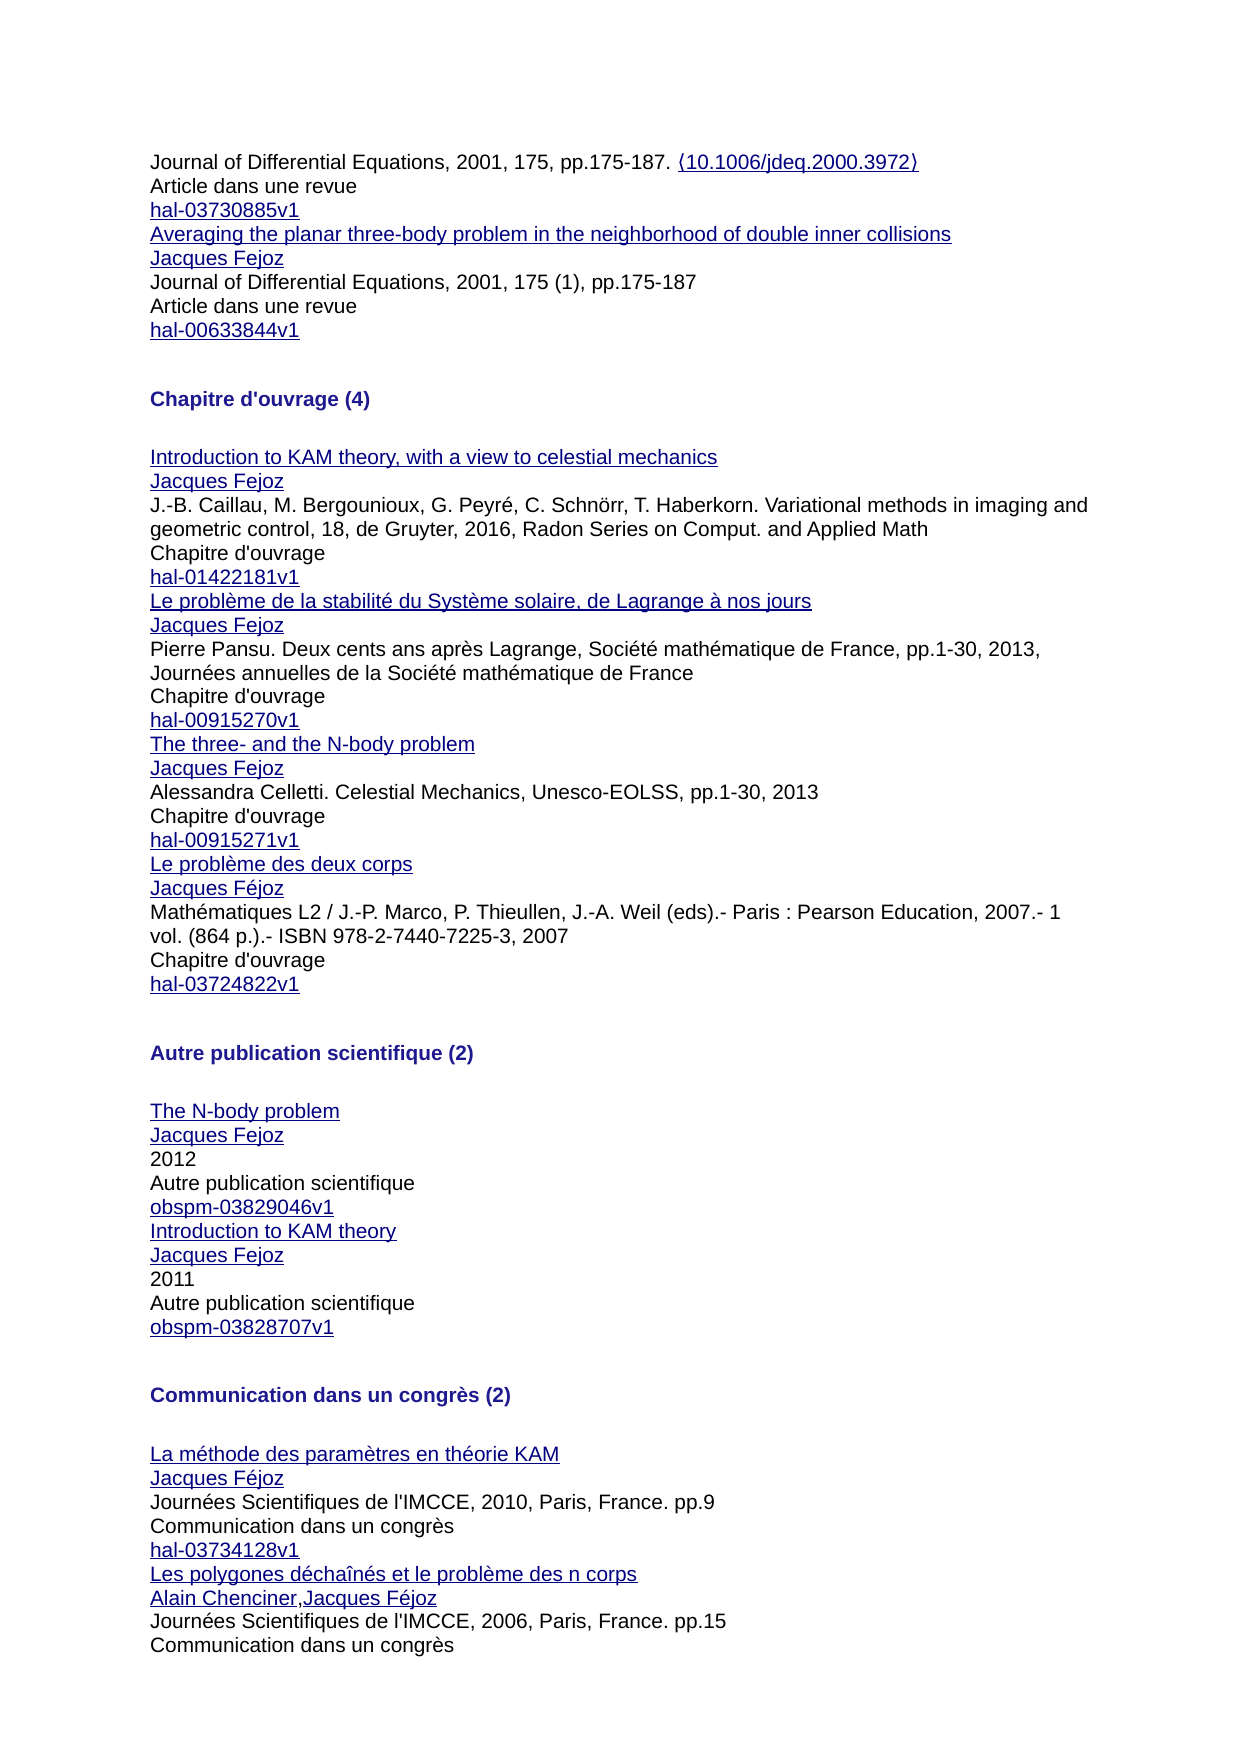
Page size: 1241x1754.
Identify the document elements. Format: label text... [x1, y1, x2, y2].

table_cell Les polygones déchaînés et le problème des n corps Alain Chenciner,Jacques Féjoz Journées Scientifiques de l'IMCCE, 2006, Paris, France. pp.15 Communication dans un congrès [150, 1561, 1090, 1657]
table_header The N-body problem Jacques Fejoz 2012 Autre publication scientifique obspm-03829046v1 [150, 1099, 1090, 1219]
table_cell Le problème de la stabilité du Système solaire, de Lagrange à nos jours Jacques Fejoz Pierre Pansu. Deux cents ans après Lagrange, Société mathématique de France, pp.1-30, 2013, Journées annuelles de la Société mathématique de France Chapitre d'ouvrage hal-00915270v1 [150, 589, 1090, 732]
subtitle Communication dans un congrès (2) [150, 1383, 1090, 1407]
table_cell Le problème des deux corps Jacques Féjoz Mathématiques L2 / J.-P. Marco, P. Thieullen, J.-A. Weil (eds).- Paris : Pearson Education, 2007.- 1 vol. (864 p.).- ISBN 978-2-7440-7225-3, 2007 Chapitre d'ouvrage hal-03724822v1 [150, 852, 1090, 996]
table_header Introduction to KAM theory, with a view to celestial mechanics Jacques Fejoz J.-B. Caillau, M. Bergounioux, G. Peyré, C. Schnörr, T. Haberkorn. Variational methods in imaging and geometric control, 18, de Gruyter, 2016, Radon Series on Comput. and Applied Math Chapitre d'ouvrage hal-01422181v1 [150, 445, 1090, 588]
table_cell Introduction to KAM theory Jacques Fejoz 2011 Autre publication scientifique obspm-03828707v1 [150, 1219, 1090, 1338]
table_header La méthode des paramètres en théorie KAM Jacques Féjoz Journées Scientifiques de l'IMCCE, 2010, Paris, France. pp.9 Communication dans un congrès hal-03734128v1 [150, 1442, 1090, 1561]
table_cell Journal of Differential Equations, 2001, 175, pp.175-187. ⟨10.1006/jdeq.2000.3972⟩ Article dans une revue hal-03730885v1 [150, 150, 1090, 222]
subtitle Chapitre d'ouvrage (4) [150, 386, 1090, 410]
table_cell Averaging the planar three-body problem in the neighborhood of double inner collisions Jacques Fejoz Journal of Differential Equations, 2001, 175 (1), pp.175-187 Article dans une revue hal-00633844v1 [150, 222, 1090, 342]
table_cell The three- and the N-body problem Jacques Fejoz Alessandra Celletti. Celestial Mechanics, Unesco-EOLSS, pp.1-30, 2013 Chapitre d'ouvrage hal-00915271v1 [150, 732, 1090, 852]
subtitle Autre publication scientifique (2) [150, 1041, 1090, 1064]
